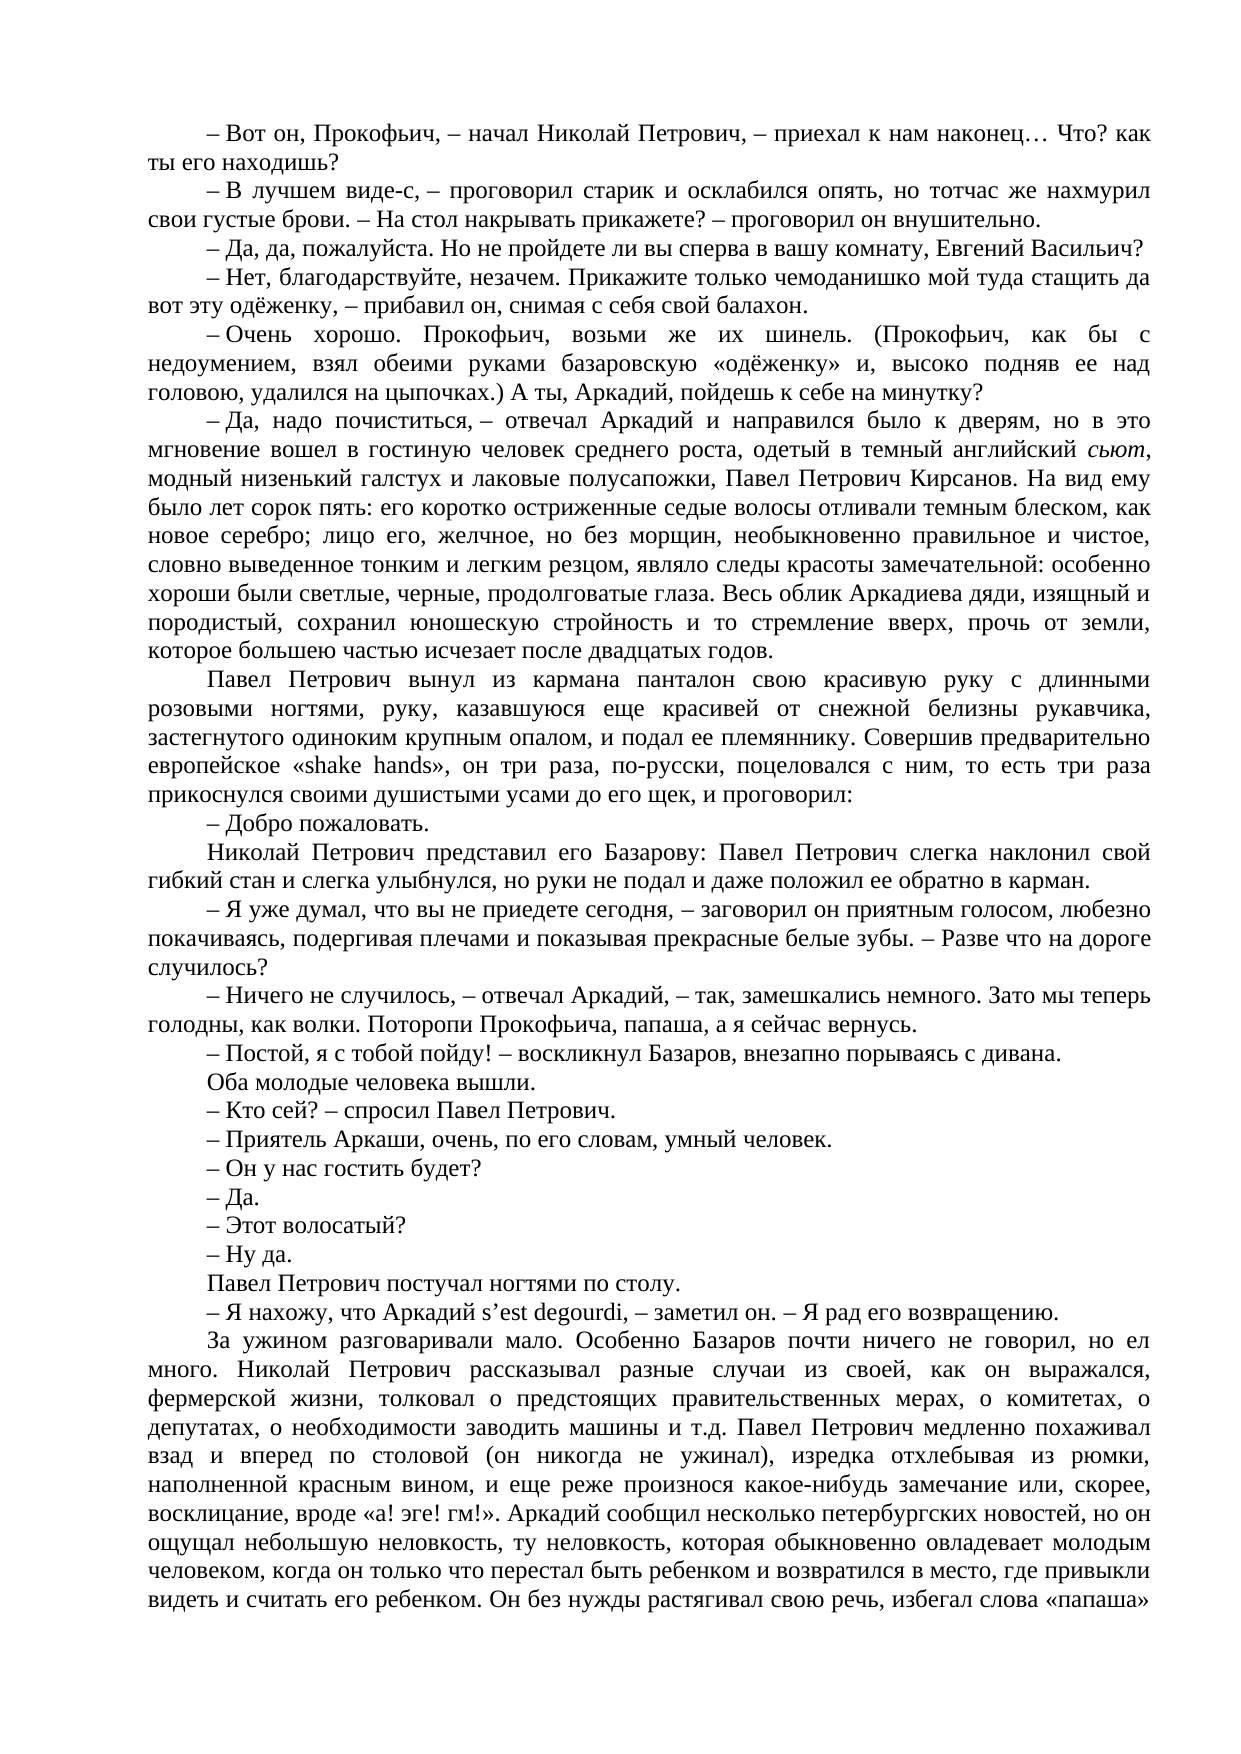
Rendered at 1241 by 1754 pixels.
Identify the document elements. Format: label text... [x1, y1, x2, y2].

text – Он у нас гостить будет? [148, 1153, 1152, 1182]
text – Я уже думал, что вы не приедете сегодня, – заговорил он приятным голосом, любезно покачиваясь, подергивая плечами и показывая прекрасные белые зубы. – Разве что на дороге случилось? [148, 894, 1152, 981]
text Павел Петрович вынул из кармана панталон свою красивую руку с длинными розовыми ногтями, руку, казавшуюся еще красивей от снежной белизны рукавчика, застегнутого одиноким крупным опалом, и подал ее племяннику. Совершив предварительно европейское «shake hands», он три раза, по-русски, поцеловался с ним, то есть три раза прикоснулся своими душистыми усами до его щек, и проговорил: [148, 664, 1152, 808]
text – Постой, я с тобой пойду! – воскликнул Базаров, внезапно порываясь с дивана. [148, 1038, 1152, 1067]
text – Очень хорошо. Прокофьич, возьми же их шинель. (Прокофьич, как бы с недоумением, взял обеими руками базаровскую «одёженку» и, высоко подняв ее над головою, удалился на цыпочках.) А ты, Аркадий, пойдешь к себе на минутку? [148, 319, 1152, 406]
text Оба молодые человека вышли. [148, 1067, 1152, 1096]
text – Я нахожу, что Аркадий s’est degourdi, – заметил он. – Я рад его возвращению. [148, 1297, 1152, 1326]
text – Кто сей? – спросил Павел Петрович. [148, 1096, 1152, 1124]
text – В лучшем виде-с, – проговорил старик и осклабился опять, но тотчас же нахмурил свои густые брови. – На стол накрывать прикажете? – проговорил он внушительно. [148, 176, 1152, 233]
text – Нет, благодарствуйте, незачем. Прикажите только чемоданишко мой туда стащить да вот эту одёженку, – прибавил он, снимая с себя свой балахон. [148, 262, 1152, 319]
text – Вот он, Прокофьич, – начал Николай Петрович, – приехал к нам наконец… Что? как ты его находишь? [148, 118, 1152, 176]
text – Ничего не случилось, – отвечал Аркадий, – так, замешкались немного. Зато мы теперь голодны, как волки. Поторопи Прокофьича, папаша, а я сейчас вернусь. [148, 981, 1152, 1038]
text – Добро пожаловать. [148, 808, 1152, 837]
text За ужином разговаривали мало. Особенно Базаров почти ничего не говорил, но ел много. Николай Петрович рассказывал разные случаи из своей, как он выражался, фермерской жизни, толковал о предстоящих правительственных мерах, о комитетах, о депутатах, о необходимости заводить машины и т.д. Павел Петрович медленно похаживал взад и вперед по столовой (он никогда не ужинал), изредка отхлебывая из рюмки, наполненной красным вином, и еще реже произнося какое-нибудь замечание или, скорее, восклицание, вроде «а! эге! гм!». Аркадий сообщил несколько петербургских новостей, но он ощущал небольшую неловкость, ту неловкость, которая обыкновенно овладевает молодым человеком, когда он только что перестал быть ребенком и возвратился в место, где привыкли видеть и считать его ребенком. Он без нужды растягивал свою речь, избегал слова «папаша» [148, 1326, 1152, 1613]
text – Этот волосатый? [148, 1211, 1152, 1239]
text – Ну да. [148, 1239, 1152, 1268]
text – Да, надо почиститься, – отвечал Аркадий и направился было к дверям, но в это мгновение вошел в гостиную человек среднего роста, одетый в темный английский сьют, модный низенький галстух и лаковые полусапожки, Павел Петрович Кирсанов. На вид ему было лет сорок пять: его коротко остриженные седые волосы отливали темным блеском, как новое серебро; лицо его, желчное, но без морщин, необыкновенно правильное и чистое, словно выведенное тонким и легким резцом, являло следы красоты замечательной: особенно хороши были светлые, черные, продолговатые глаза. Весь облик Аркадиева дяди, изящный и породистый, сохранил юношескую стройность и то стремление вверх, прочь от земли, которое большею частью исчезает после двадцатых годов. [148, 406, 1152, 664]
text Павел Петрович постучал ногтями по столу. [148, 1268, 1152, 1297]
text – Приятель Аркаши, очень, по его словам, умный человек. [148, 1124, 1152, 1153]
text Николай Петрович представил его Базарову: Павел Петрович слегка наклонил свой гибкий стан и слегка улыбнулся, но руки не подал и даже положил ее обратно в карман. [148, 837, 1152, 894]
text – Да. [148, 1182, 1152, 1211]
text – Да, да, пожалуйста. Но не пройдете ли вы сперва в вашу комнату, Евгений Васильич? [148, 233, 1152, 262]
